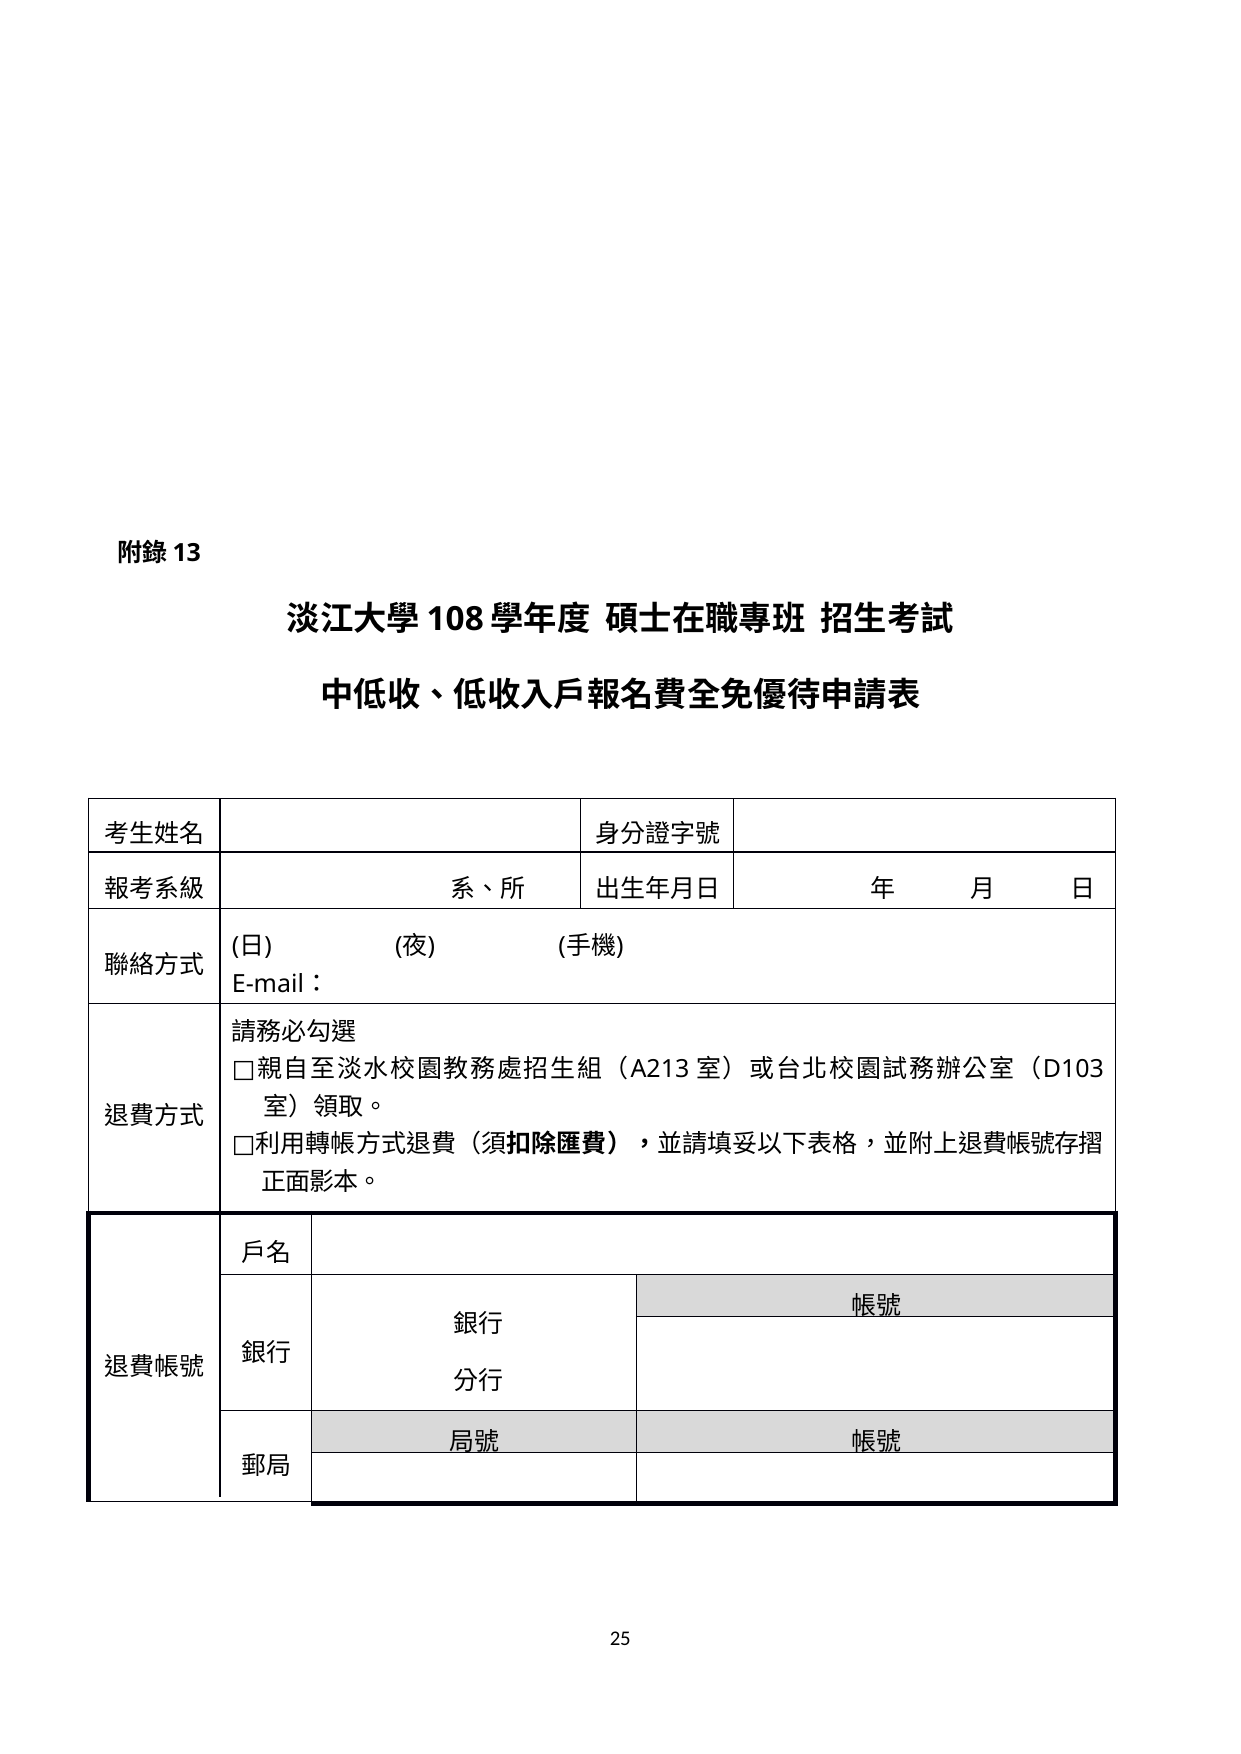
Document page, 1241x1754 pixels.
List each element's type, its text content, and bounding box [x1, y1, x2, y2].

table_header 考生姓名 [89, 799, 219, 851]
table_header [734, 799, 1115, 851]
table_cell 退費帳號 [91, 1215, 220, 1501]
table_cell 系、所 [221, 853, 580, 908]
table_header [221, 799, 580, 851]
table_cell 聯絡方式 [89, 909, 219, 1003]
table_cell 帳號 [637, 1275, 1113, 1316]
table_cell [637, 1317, 1113, 1409]
table_cell 帳號 [637, 1411, 1113, 1452]
table_cell 報考系級 [89, 853, 219, 908]
table_cell [637, 1453, 1113, 1501]
table_cell 銀行 [221, 1275, 311, 1409]
table_cell [312, 1453, 636, 1501]
text 淡江大學108學年度 碩士在職專班 招生考試 [100, 573, 1140, 648]
table_cell [312, 1215, 1113, 1274]
table_cell 退費方式 [89, 1004, 219, 1211]
text 中低收、低收入戶報名費全免優待申請表 [100, 648, 1140, 723]
table_cell 局號 [312, 1411, 636, 1452]
table_cell 年 月 日 [734, 853, 1115, 908]
table_cell 戶名 [221, 1215, 311, 1274]
table_cell 郵局 [220, 1411, 311, 1501]
table_cell 出生年月日 [581, 853, 733, 908]
text 附錄13 [117, 532, 219, 569]
table_header 身分證字號 [581, 799, 733, 851]
table_cell 銀行 分行 [312, 1275, 636, 1409]
table_cell 請務必勾選 □親自至淡水校園教務處招生組（A213室）或台北校園試務辦公室（D103室）領取。 □利用轉帳方式退費（須扣除匯費），並請填妥以下表格，並附上退費帳號存摺正面影本。 [221, 1004, 1115, 1211]
table_cell (日) (夜) (手機) E-mail： [221, 909, 1115, 1003]
